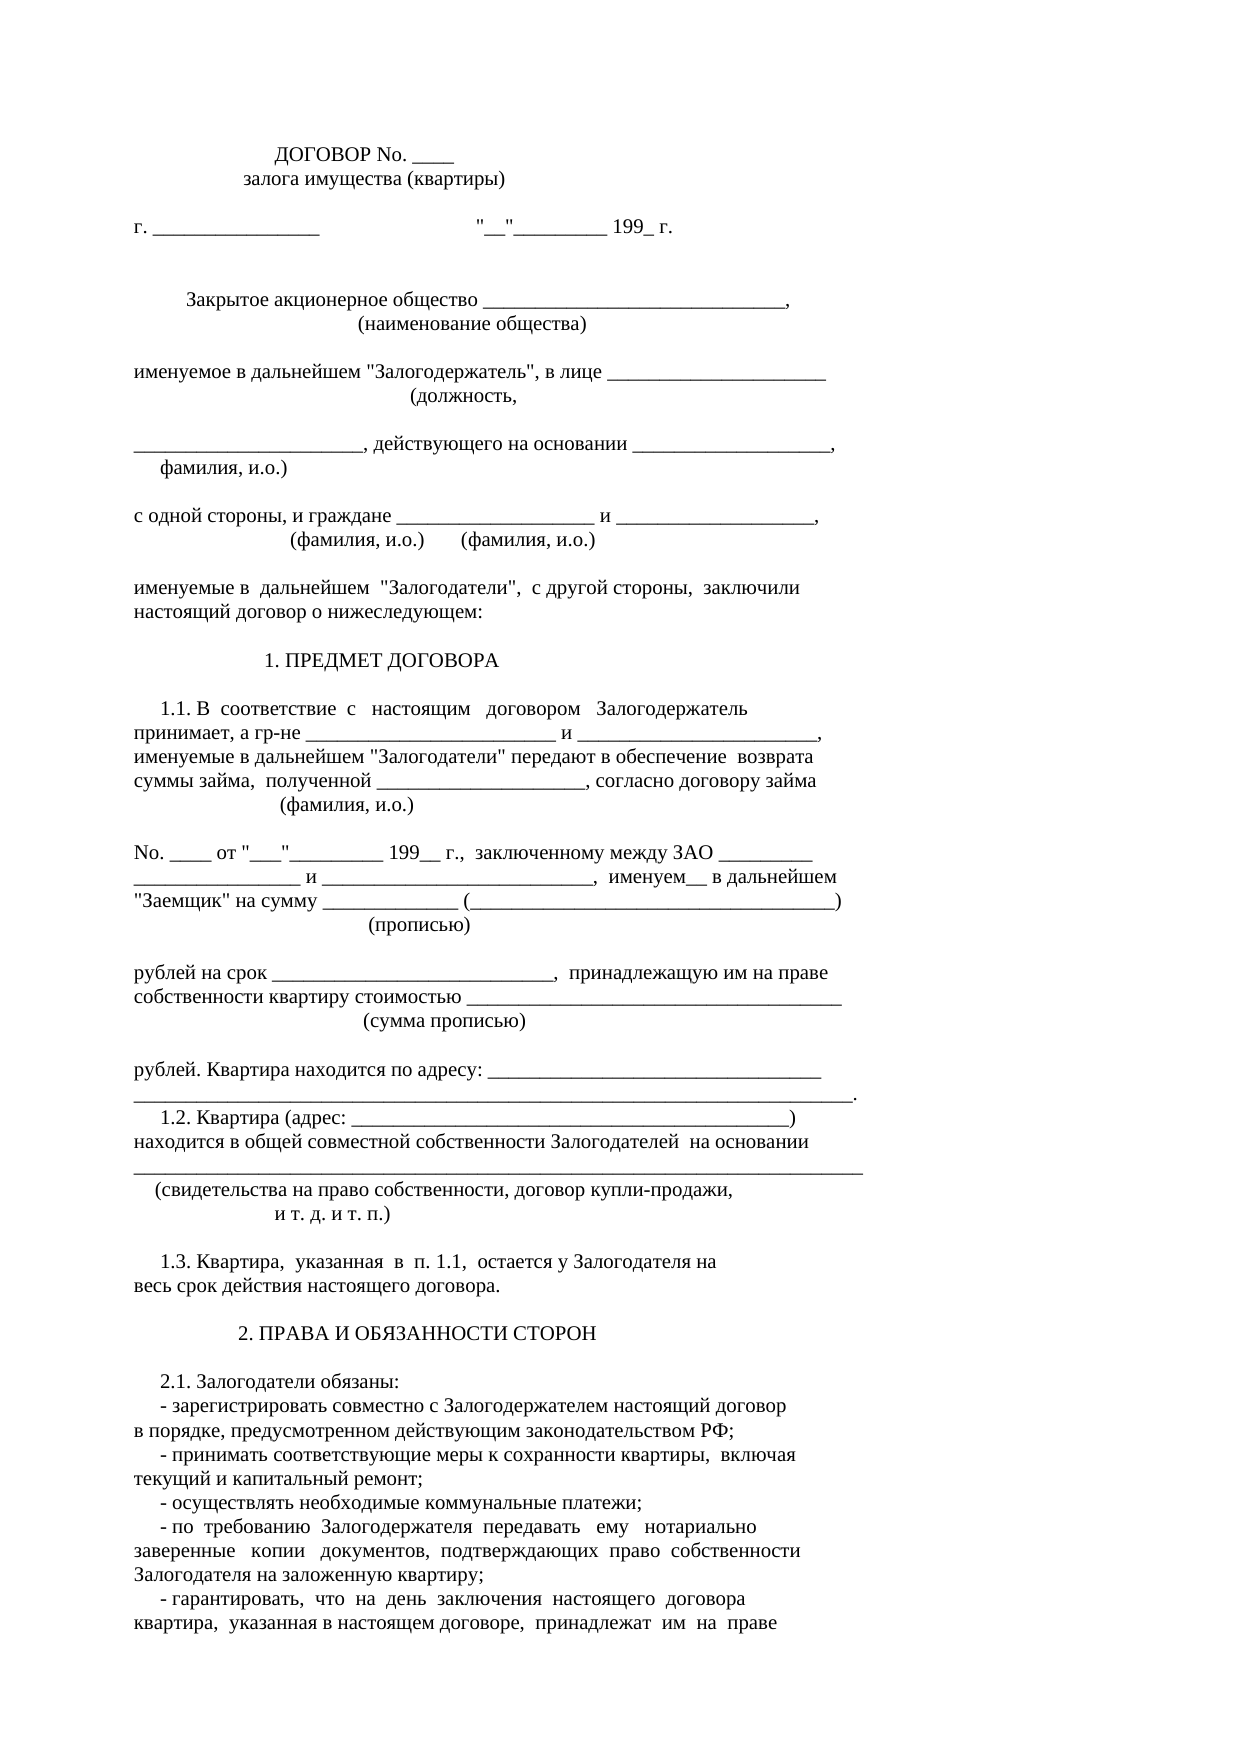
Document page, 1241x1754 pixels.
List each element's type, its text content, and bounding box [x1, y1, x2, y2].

text 2. ПРАВА И ОБЯЗАННОСТИ СТОРОН [118, 1321, 1122, 1345]
text текущий и капитальный ремонт; [118, 1466, 1122, 1490]
text ДОГОВОР Nо. ____ [118, 142, 1122, 166]
text находится в общей совместной собственности Залогодателей на основании [118, 1129, 1122, 1153]
text (фамилия, и.о.) (фамилия, и.о.) [118, 527, 1122, 551]
text - по требованию Залогодержателя передавать ему нотариально [118, 1514, 1122, 1538]
text квартира, указанная в настоящем договоре, принадлежат им на праве [118, 1610, 1122, 1634]
text именуемые в дальнейшем "Залогодатели", с другой стороны, заключили [118, 575, 1122, 599]
text (прописью) [118, 912, 1122, 936]
text - зарегистрировать совместно с Залогодержателем настоящий договор [118, 1393, 1122, 1417]
text 2.1. Залогодатели обязаны: [118, 1369, 1122, 1393]
text (наименование общества) [118, 311, 1122, 335]
text - принимать соответствующие меры к сохранности квартиры, включая [118, 1442, 1122, 1466]
text собственности квартиру стоимостью ____________________________________ [118, 984, 1122, 1008]
text и т. д. и т. п.) [118, 1201, 1122, 1225]
text 1.2. Квартира (адрес: __________________________________________) [118, 1105, 1122, 1129]
text "Заемщик" на сумму _____________ (___________________________________) [118, 888, 1122, 912]
text ______________________________________________________________________ [118, 1153, 1122, 1177]
text суммы займа, полученной ____________________, согласно договору займа [118, 768, 1122, 792]
text г. ________________ "__"_________ 199_ г. [118, 214, 1122, 238]
text (свидетельства на право собственности, договор купли-продажи, [118, 1177, 1122, 1201]
text (сумма прописью) [118, 1008, 1122, 1032]
text заверенные копии документов, подтверждающих право собственности [118, 1538, 1122, 1562]
text 1.3. Квартира, указанная в п. 1.1, остается у Залогодателя на [118, 1249, 1122, 1273]
text (должность, [118, 383, 1122, 407]
text - осуществлять необходимые коммунальные платежи; [118, 1490, 1122, 1514]
text именуемые в дальнейшем "Залогодатели" передают в обеспечение возврата [118, 744, 1122, 768]
text 1. ПРЕДМЕТ ДОГОВОРА [118, 647, 1122, 672]
text рублей на срок ___________________________, принадлежащую им на праве [118, 960, 1122, 984]
text 1.1. В соответствие с настоящим договором Залогодержатель [118, 696, 1122, 720]
text залога имущества (квартиры) [118, 166, 1122, 190]
text Nо. ____ от "___"_________ 199__ г., заключенному между ЗАО _________ [118, 840, 1122, 864]
text фамилия, и.о.) [118, 455, 1122, 479]
text в порядке, предусмотренном действующим законодательством РФ; [118, 1417, 1122, 1442]
text (фамилия, и.о.) [118, 792, 1122, 816]
text весь срок действия настоящего договора. [118, 1273, 1122, 1297]
text _____________________________________________________________________. [118, 1081, 1122, 1105]
text ______________________, действующего на основании ___________________, [118, 431, 1122, 455]
text рублей. Квартира находится по адресу: ________________________________ [118, 1057, 1122, 1081]
text Залогодателя на заложенную квартиру; [118, 1562, 1122, 1586]
text Закрытое акционерное общество _____________________________, [118, 287, 1122, 311]
text именуемое в дальнейшем "Залогодержатель", в лице _____________________ [118, 359, 1122, 383]
text принимает, а гр-не ________________________ и _______________________, [118, 720, 1122, 744]
text с одной стороны, и граждане ___________________ и ___________________, [118, 503, 1122, 527]
text настоящий договор о нижеследующем: [118, 599, 1122, 623]
text - гарантировать, что на день заключения настоящего договора [118, 1586, 1122, 1610]
text ________________ и __________________________, именуем__ в дальнейшем [118, 864, 1122, 888]
